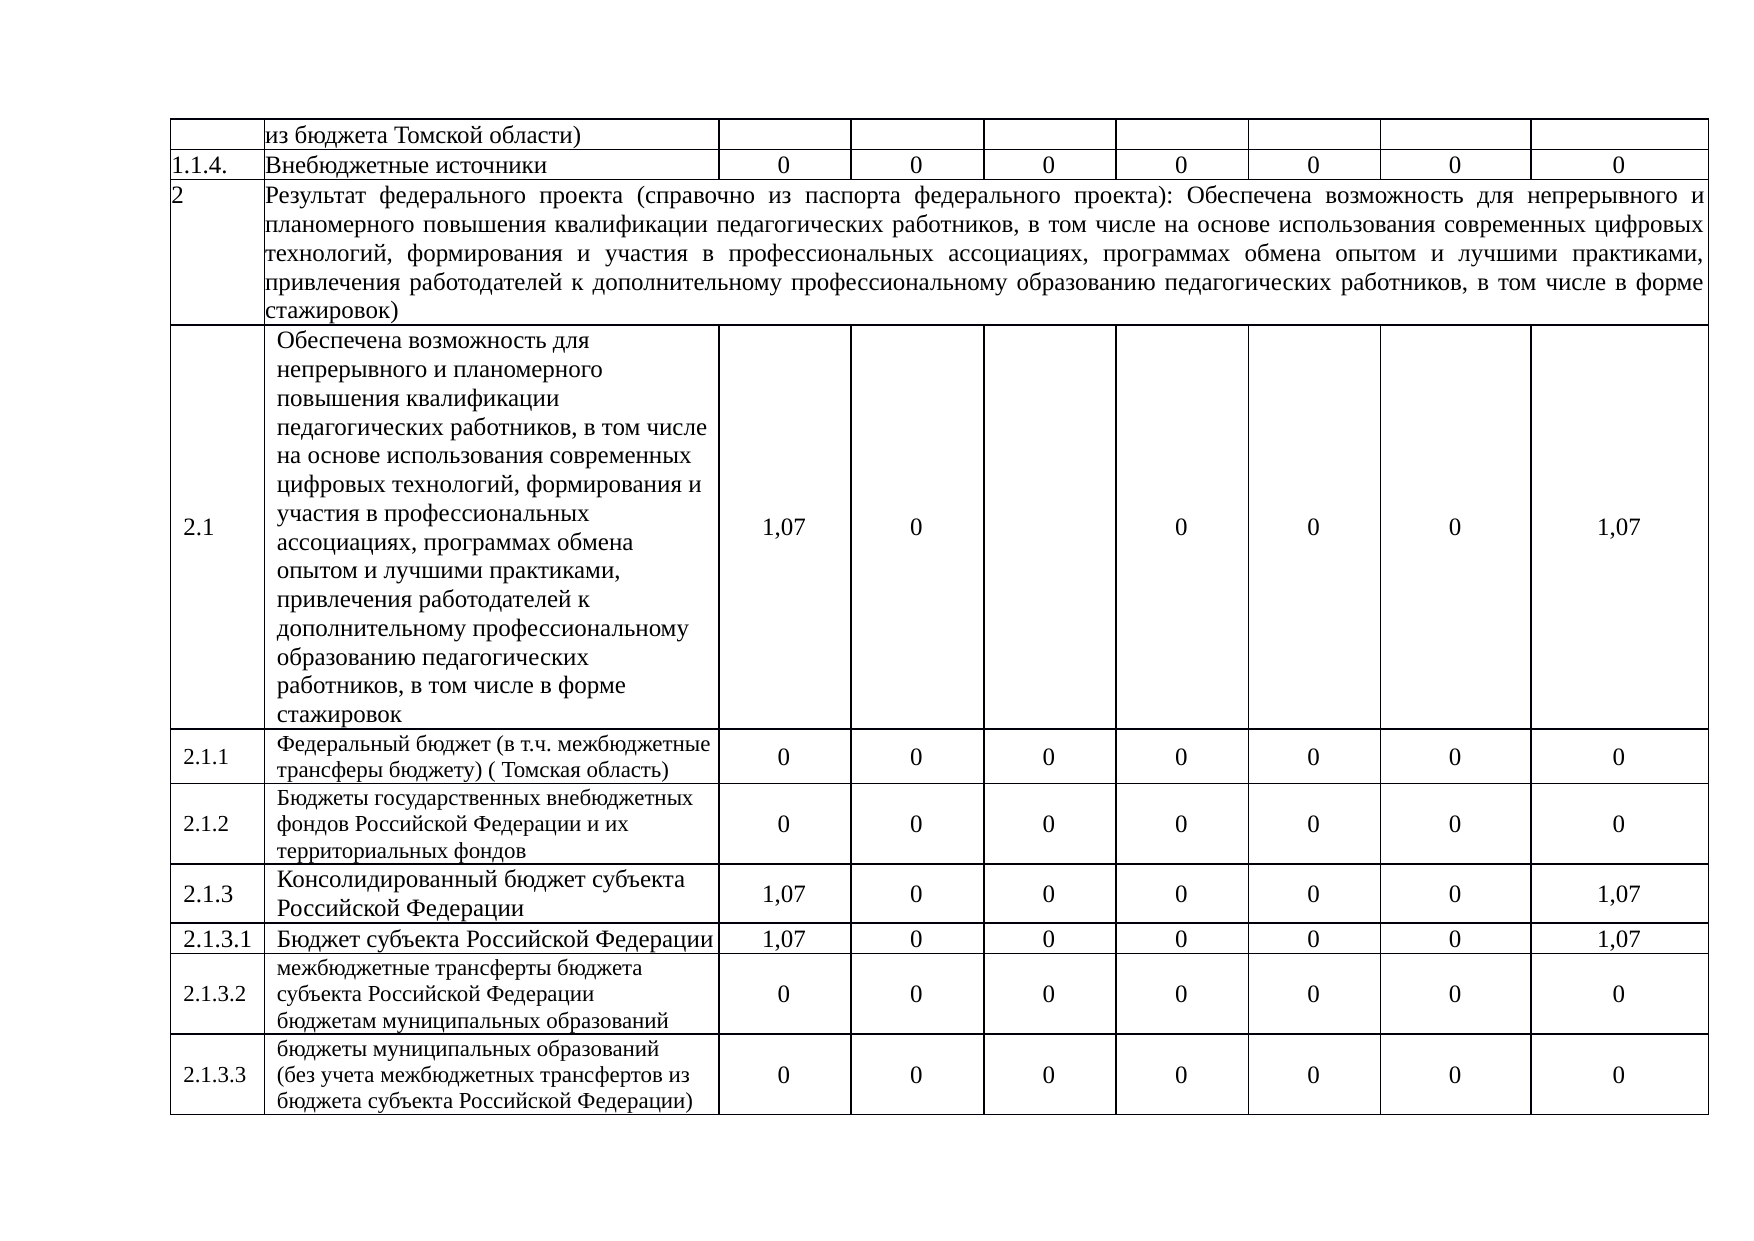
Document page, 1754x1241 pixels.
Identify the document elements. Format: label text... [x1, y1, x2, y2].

table_cell 0 [720, 730, 850, 782]
table_cell 1,07 [720, 924, 850, 952]
table_cell 0 [1532, 954, 1708, 1033]
table_cell [720, 120, 850, 148]
table_cell 1.1.4. [171, 150, 264, 179]
table_cell 0 [852, 865, 983, 922]
table_cell 0 [1117, 924, 1248, 952]
table_cell 2.1.3 [171, 865, 264, 922]
table_cell 0 [1249, 954, 1380, 1033]
table_cell 0 [1381, 784, 1530, 863]
table_cell 0 [1249, 730, 1380, 782]
table_cell 0 [1249, 326, 1380, 728]
table_cell Результат федерального проекта (справочно из паспорта федерального проекта): Обеспечена возможность для непрерывного и планомерного повышения квалификации педагогических работников, в том числе на основе использования современных цифровых технологий, формирования и участия в профессиональных ассоциациях, программах обмена опытом и лучшими практиками, привлечения работодателей к дополнительному профессиональному образованию педагогических работников, в том числе в форме стажировок) [265, 180, 1708, 324]
table_cell 0 [1117, 865, 1248, 922]
table_cell 0 [1117, 150, 1248, 179]
table_cell 0 [1532, 784, 1708, 863]
table_cell 0 [720, 954, 850, 1033]
table_cell [1249, 120, 1380, 148]
table_cell Бюджет субъекта Российской Федерации [265, 924, 718, 952]
table_cell 0 [1249, 924, 1380, 952]
table_cell 0 [852, 326, 983, 728]
table_cell 0 [1249, 784, 1380, 863]
table_cell 2.1 [171, 326, 264, 728]
table_cell 0 [1117, 784, 1248, 863]
table_cell 0 [720, 1035, 850, 1114]
table_cell 0 [852, 730, 983, 782]
table_cell 0 [1532, 1035, 1708, 1114]
table_cell 0 [985, 924, 1115, 952]
table_cell 2.1.1 [171, 730, 264, 782]
table_cell 0 [1381, 1035, 1530, 1114]
table_cell 0 [1381, 326, 1530, 728]
table_cell 0 [852, 1035, 983, 1114]
table_cell [1532, 120, 1708, 148]
table_cell Федеральный бюджет (в т.ч. межбюджетные трансферы бюджету) ( Томская область) [265, 730, 718, 782]
table_cell 0 [1381, 150, 1530, 179]
table_cell [171, 120, 264, 148]
table_cell 2.1.3.2 [171, 954, 264, 1033]
table_cell 0 [1117, 954, 1248, 1033]
table_cell [1381, 120, 1530, 148]
table_cell Обеспечена возможность для непрерывного и планомерного повышения квалификации педагогических работников, в том числе на основе использования современных цифровых технологий, формирования и участия в профессиональных ассоциациях, программах обмена опытом и лучшими практиками, привлечения работодателей к дополнительному профессиональному образованию педагогических работников, в том числе в форме стажировок [265, 326, 718, 728]
table_cell 0 [1381, 730, 1530, 782]
table_cell [985, 120, 1115, 148]
table_cell Консолидированный бюджет субъекта Российской Федерации [265, 865, 718, 922]
table_cell [1117, 120, 1248, 148]
table_cell 1,07 [720, 326, 850, 728]
table_cell 1,07 [1532, 326, 1708, 728]
table_cell 0 [985, 150, 1115, 179]
table_cell 1,07 [1532, 865, 1708, 922]
table_cell 0 [1117, 730, 1248, 782]
table_cell [852, 120, 983, 148]
table_cell 2.1.2 [171, 784, 264, 863]
table_cell 0 [852, 150, 983, 179]
table_cell 0 [852, 924, 983, 952]
table_cell 2 [171, 180, 264, 324]
table_cell 0 [1532, 730, 1708, 782]
table_cell 0 [852, 784, 983, 863]
table_cell 1,07 [1532, 924, 1708, 952]
table_cell из бюджета Томской области) [265, 120, 718, 148]
table_cell 0 [1249, 150, 1380, 179]
table_cell 0 [985, 865, 1115, 922]
table_cell 0 [1381, 924, 1530, 952]
table_cell 0 [720, 150, 850, 179]
table_cell бюджеты муниципальных образований (без учета межбюджетных трансфертов из бюджета субъекта Российской Федерации) [265, 1035, 718, 1114]
table_cell 2.1.3.1 [171, 924, 264, 952]
table_cell [985, 326, 1115, 728]
table_cell 0 [985, 954, 1115, 1033]
table_cell 0 [1381, 865, 1530, 922]
table_cell 0 [1117, 1035, 1248, 1114]
table_cell 0 [1249, 1035, 1380, 1114]
table_cell 1,07 [720, 865, 850, 922]
table_cell 0 [720, 784, 850, 863]
table_cell межбюджетные трансферты бюджета субъекта Российской Федерации бюджетам муниципальных образований [265, 954, 718, 1033]
table_cell Бюджеты государственных внебюджетных фондов Российской Федерации и их территориальных фондов [265, 784, 718, 863]
table_cell 0 [1381, 954, 1530, 1033]
table_cell 0 [1532, 150, 1708, 179]
table_cell 0 [985, 730, 1115, 782]
table_cell 0 [985, 784, 1115, 863]
table_cell 2.1.3.3 [171, 1035, 264, 1114]
table_cell 0 [985, 1035, 1115, 1114]
table_cell Внебюджетные источники [265, 150, 718, 179]
table_cell 0 [1249, 865, 1380, 922]
table_cell 0 [1117, 326, 1248, 728]
table_cell 0 [852, 954, 983, 1033]
